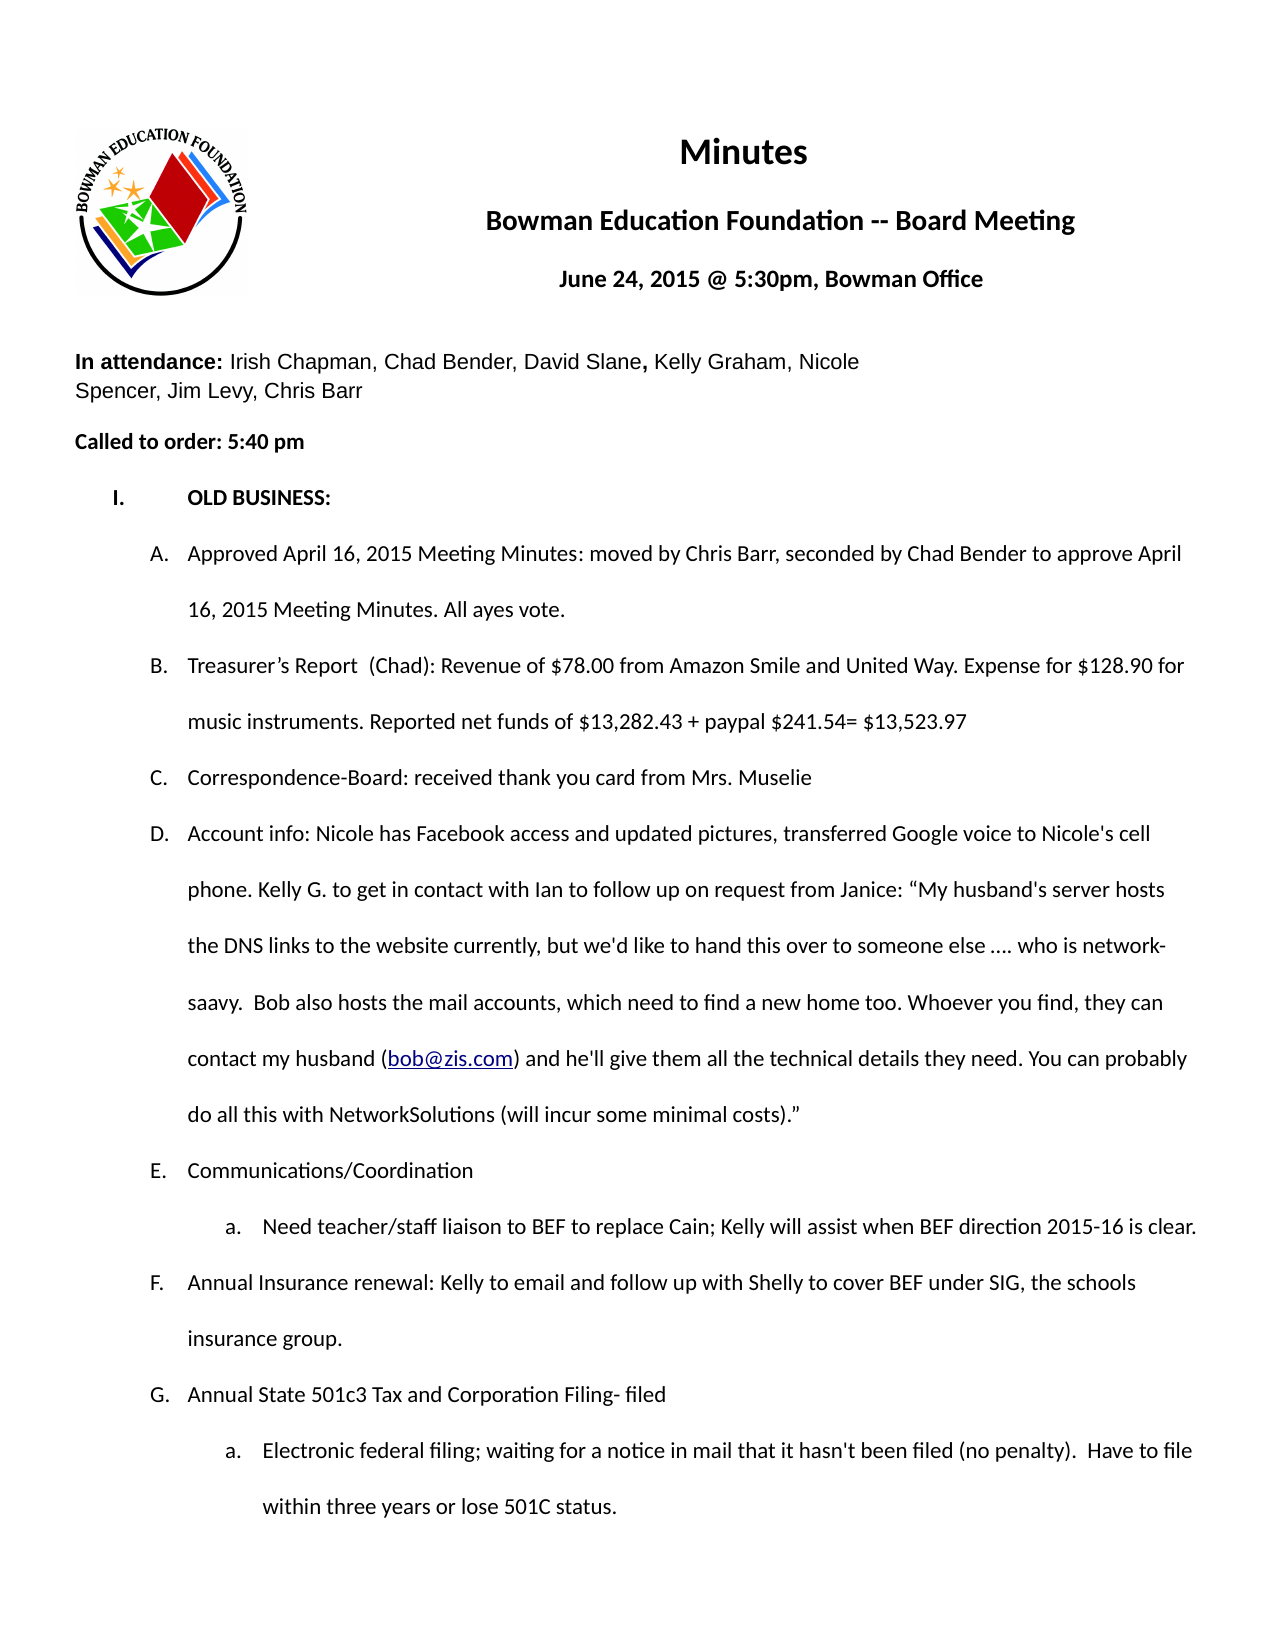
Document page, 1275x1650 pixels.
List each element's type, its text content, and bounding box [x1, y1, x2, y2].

list Annual Insurance renewal: Kelly to email and follow up with Shelly to cover BEF under SIG, the schools insurance group. [150, 1268, 1200, 1352]
list Correspondence-Board: received thank you card from Mrs. Muselie [150, 763, 1200, 792]
table_header [64, 128, 441, 348]
table_cell In attendance: Irish Chapman, Chad Bender, David Slane, Kelly Graham, Nicole Spencer, Jim Levy, Chris Barr OLD BUSINESS: [75, 455, 944, 511]
table_cell [64, 349, 75, 511]
list Need teacher/staff liaison to BEF to replace Cain; Kelly will assist when BEF direction 2015-16 is clear. [225, 1212, 1200, 1240]
list Communications/Coordination [150, 1156, 1200, 1184]
list Approved April 16, 2015 Meeting Minutes: moved by Chris Barr, seconded by Chad Bender to approve April 16, 2015 Meeting Minutes. All ayes vote. [150, 539, 1200, 623]
list Annual State 501c3 Tax and Corporation Filing- filed [150, 1380, 1200, 1408]
list Treasurer’s Report (Chad): Revenue of $78.00 from Amazon Smile and United Way. Expense for $128.90 for music instruments. Reported net funds of $13,282.43 + paypal $241.54= $13,523.97 [150, 651, 1200, 736]
list Electronic federal filing; waiting for a notice in mail that it hasn't been filed (no penalty). Have to file within three years or lose 501C status. [225, 1436, 1200, 1520]
table_header Minutes Bowman Education Foundation -- Board Meeting June 24, 2015 @ 5:30pm, Bowman Office [441, 128, 1086, 348]
table_header Called to order: 5:40 pm [75, 427, 944, 455]
table_cell In attendance: Irish Chapman, Chad Bender, David Slane, Kelly Graham, Nicole Spencer, Jim Levy, Chris Barr OLD BUSINESS: [75, 349, 944, 427]
table_cell [944, 349, 1086, 511]
list Account info: Nicole has Facebook access and updated pictures, transferred Google voice to Nicole's cell phone. Kelly G. to get in contact with Ian to follow up on request from Janice: “My husband's server hosts the DNS links to the website currently, but we'd like to hand this over to someone else …. who is network-saavy. Bob also hosts the mail accounts, which need to find a new home too. Whoever you find, they can contact my husband (bob@zis.com) and he'll give them all the technical details they need. You can probably do all this with NetworkSolutions (will incur some minimal costs).” [150, 819, 1200, 1128]
